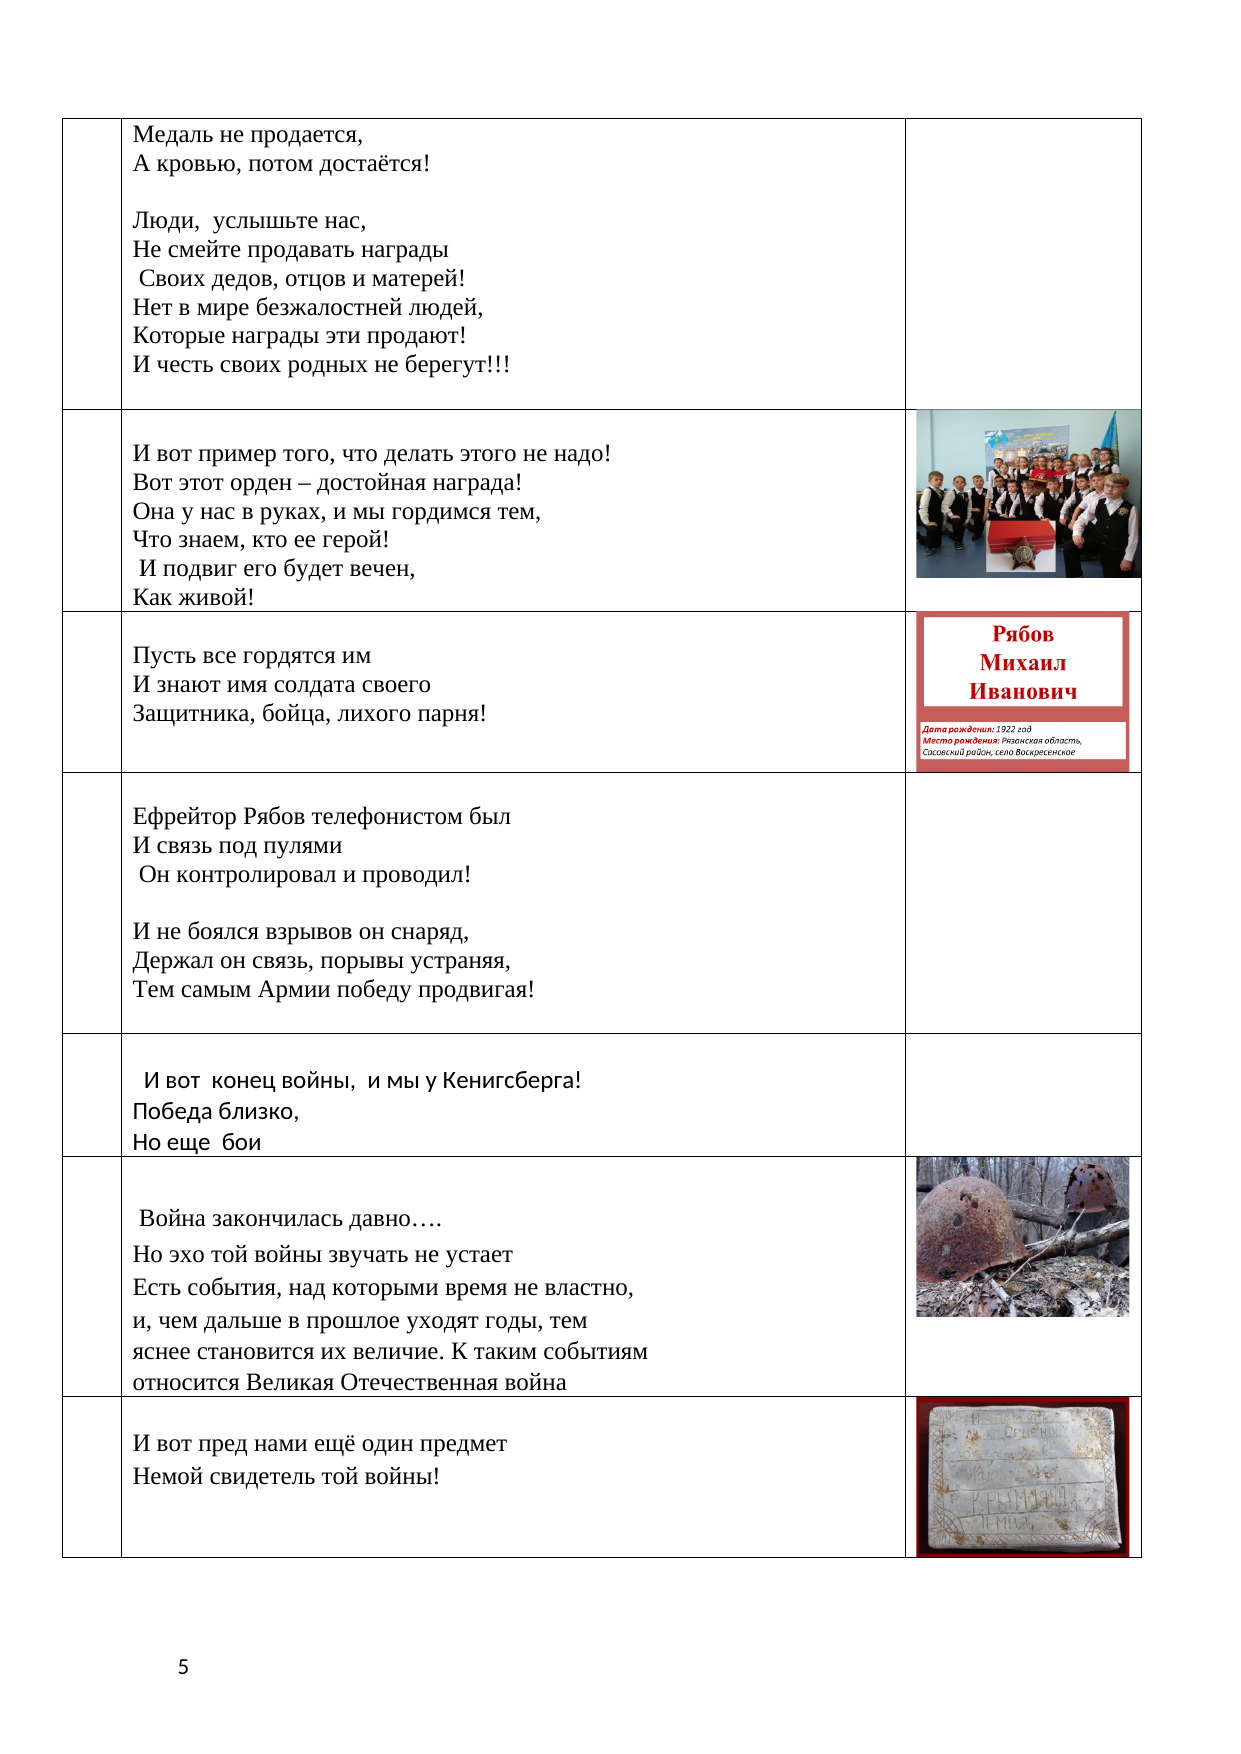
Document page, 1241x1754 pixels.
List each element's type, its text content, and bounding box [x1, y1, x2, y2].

table_cell [906, 410, 1141, 611]
table_cell Пусть все гордятся им И знают имя солдата своего Защитника, бойца, лихого парня! [122, 612, 905, 772]
table_cell [906, 773, 1141, 1033]
table_cell И вот пример того, что делать этого не надо! Вот этот орден – достойная награда! Она у нас в руках, и мы гордимся тем, Что знаем, кто ее герой! И подвиг его будет вечен, Как живой! [122, 410, 905, 611]
picture [916, 409, 1141, 578]
picture [916, 1397, 1130, 1557]
table_cell [63, 773, 121, 1033]
table_cell [906, 1157, 1141, 1396]
table_cell [906, 119, 1141, 408]
table_cell [63, 410, 121, 611]
table_cell [63, 612, 121, 772]
table_cell Медаль не продается, А кровью, потом достаётся! Люди, услышьте нас, Не смейте продавать награды Своих дедов, отцов и матерей! Нет в мире безжалостней людей, Которые награды эти продают! И честь своих родных не берегут!!! [122, 119, 905, 408]
table_cell И вот конец войны, и мы у Кенигсберга! Победа близко, Но еще бои [122, 1034, 905, 1156]
table_cell [906, 1397, 916, 1557]
table_cell И вот пред нами ещё один предмет Немой свидетель той войны! [122, 1397, 905, 1557]
table_cell Война закончилась давно…. Но эхо той войны звучать не устает Есть события, над которыми время не властно, и, чем дальше в прошлое уходят годы, тем яснее становится их величие. К таким событиям относится Великая Отечественная война [122, 1157, 905, 1396]
table_cell Ефрейтор Рябов телефонистом был И связь под пулями Он контролировал и проводил! И не боялся взрывов он снаряд, Держал он связь, порывы устраняя, Тем самым Армии победу продвигая! [122, 773, 905, 1033]
table_cell [1130, 1397, 1141, 1557]
table_cell [63, 1034, 121, 1156]
picture [916, 1157, 1130, 1317]
table_cell [906, 1034, 1141, 1156]
table_cell [63, 1397, 121, 1557]
table_cell [63, 119, 121, 408]
table_cell [1130, 612, 1141, 772]
picture [916, 611, 1130, 772]
table_cell [63, 1157, 121, 1396]
table_cell [906, 612, 916, 772]
